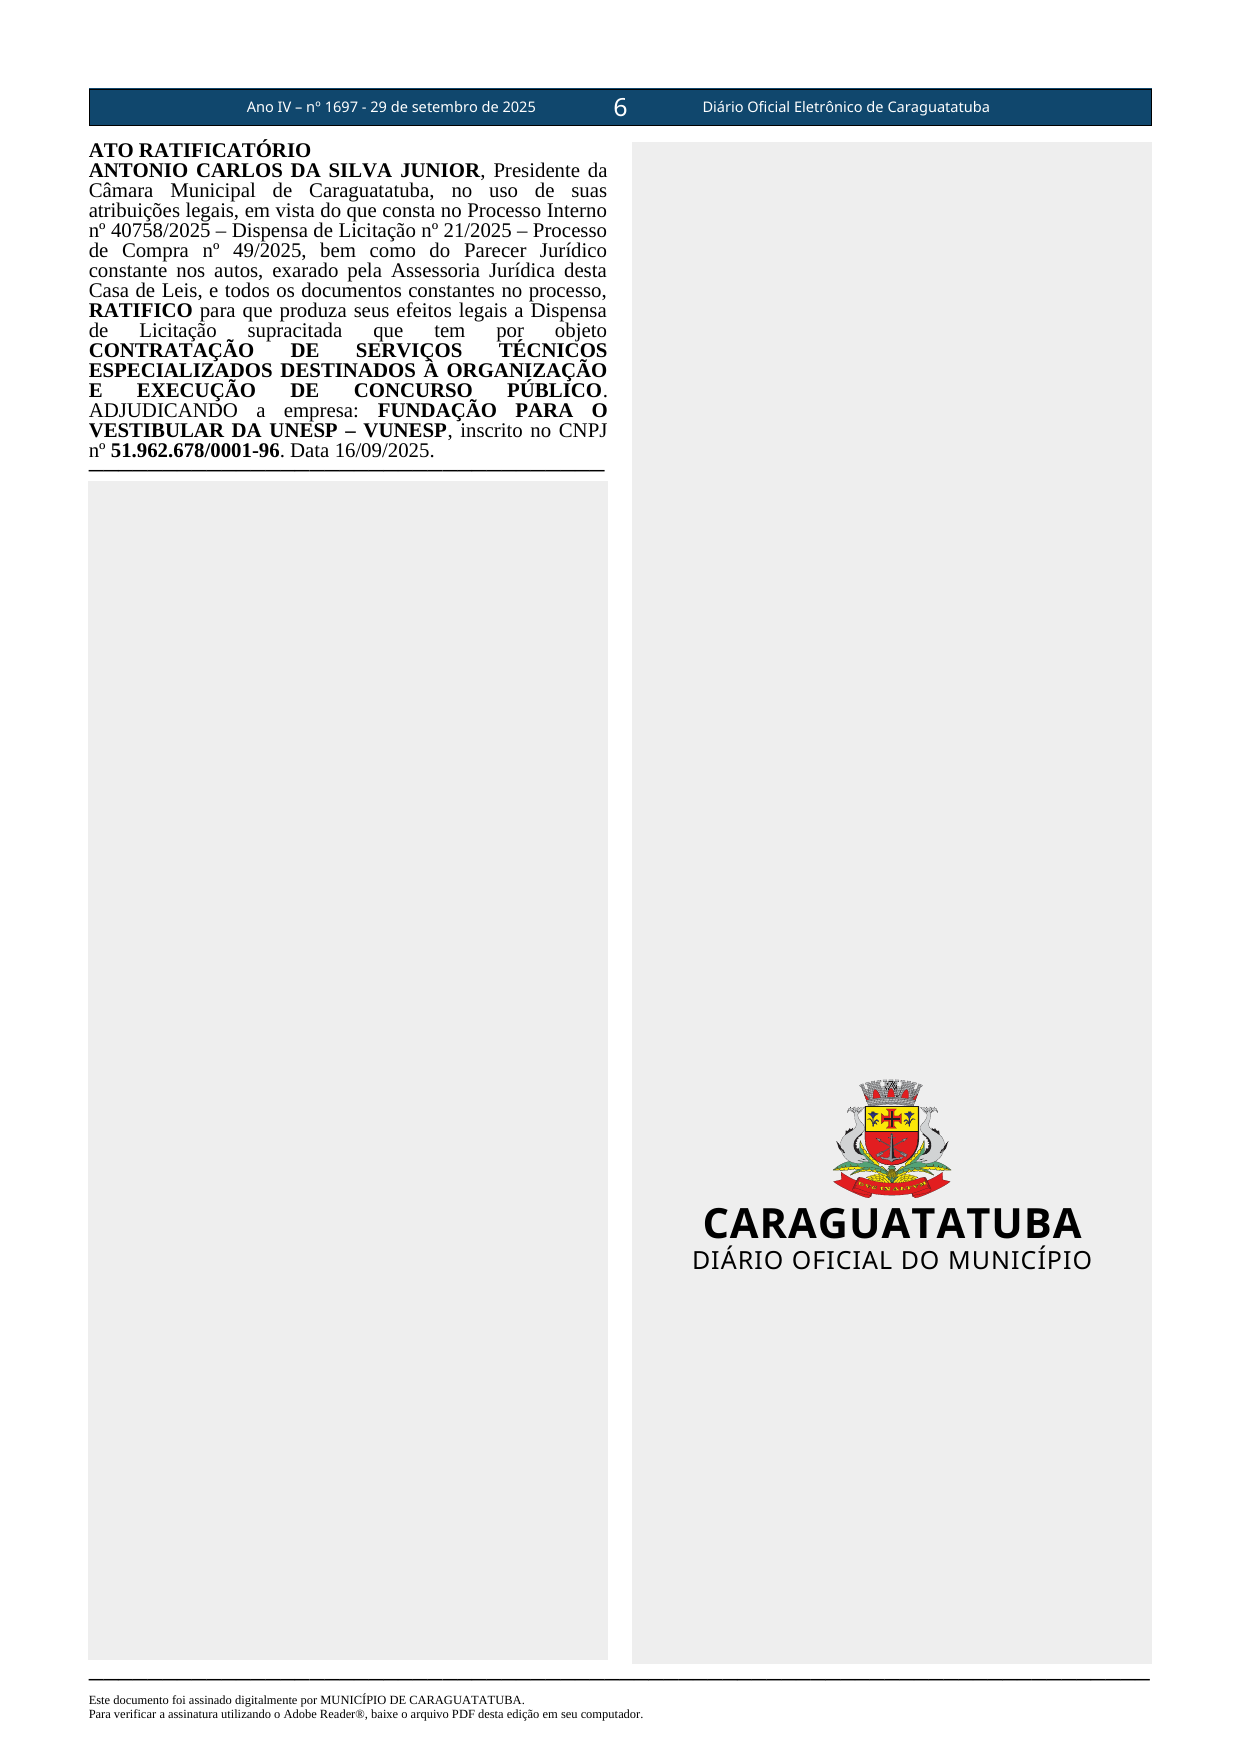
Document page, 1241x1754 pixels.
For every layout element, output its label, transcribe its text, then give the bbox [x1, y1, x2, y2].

text DIÁRIO OFICIAL DO MUNICÍPIO [632, 1246, 1152, 1275]
text ANTONIO CARLOS DA SILVA JUNIOR, Presidente da Câmara Municipal de Caraguatatuba, no uso de suas atribuições legais, em vista do que consta no Processo Interno nº 40758/2025 – Dispensa de Licitação nº 21/2025 – Processo de Compra nº 49/2025, bem como do Parecer Jurídico constante nos autos, exarado pela Assessoria Jurídica desta Casa de Leis, e todos os documentos constantes no processo, RATIFICO para que produza seus efeitos legais a Dispensa de Licitação supracitada que tem por objeto CONTRATAÇÃO DE SERVIÇOS TÉCNICOS ESPECIALIZADOS DESTINADOS À ORGANIZAÇÃO E EXECUÇÃO DE CONCURSO PÚBLICO. ADJUDICANDO a empresa: FUNDAÇÃO PARA O VESTIBULAR DA UNESP – VUNESP, inscrito no CNPJ nº 51.962.678/0001-96. Data 16/09/2025. [88, 162, 608, 462]
text CARAGUATATUBA [632, 1198, 1152, 1246]
text ATO RATIFICATÓRIO [88, 142, 608, 162]
text ─────────────────────────────────── [88, 462, 608, 481]
